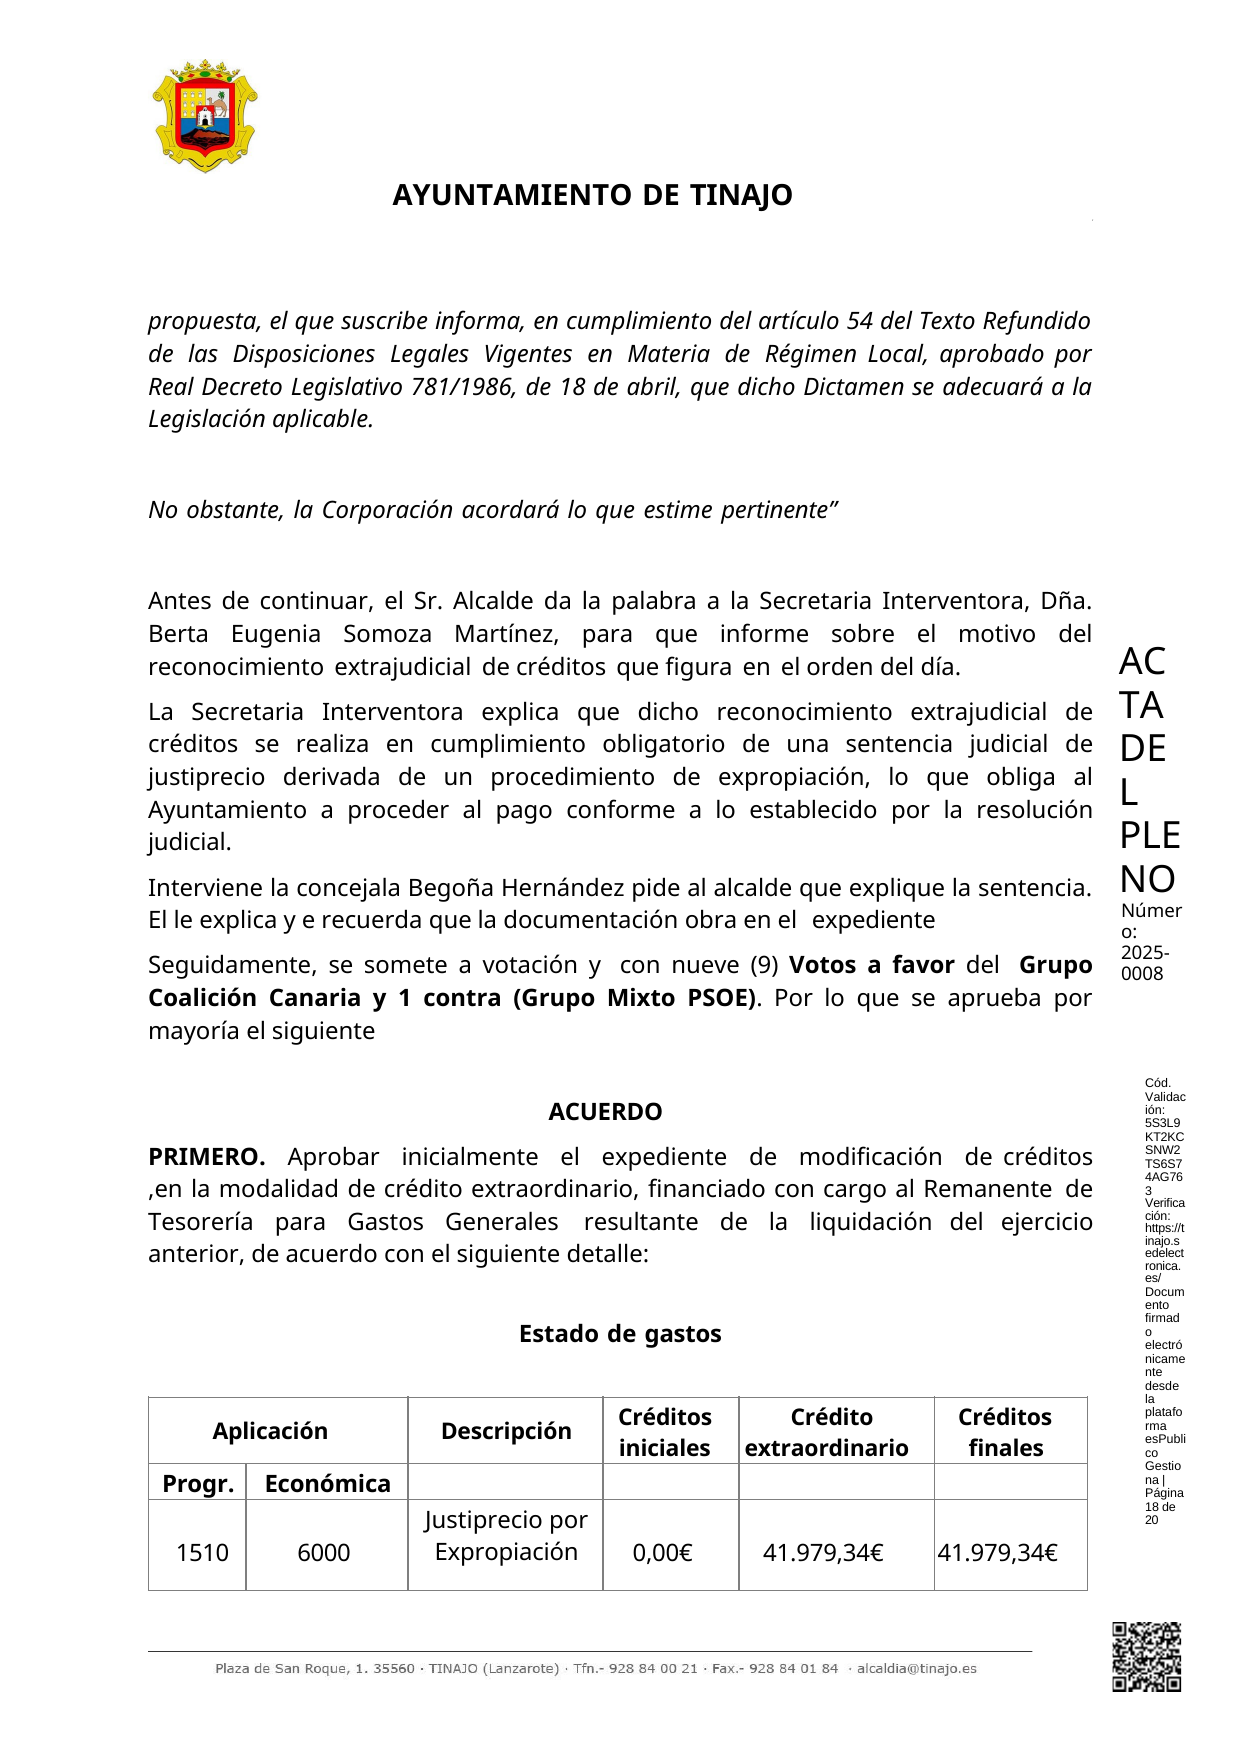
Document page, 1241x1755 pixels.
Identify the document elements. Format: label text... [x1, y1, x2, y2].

text propuesta, el que suscribe informa, en cumplimiento del artículo 54 del Texto Refundido de las Disposiciones Legales Vigentes en Materia de Régimen Local, aprobado por Real Decreto Legislativo 781/1986, de 18 de abril, que dicho Dictamen se adecuará a la Legislación aplicable. [148, 304, 1092, 434]
table_header Créditos iniciales [604, 1398, 738, 1463]
table_header Aplicación [149, 1398, 407, 1463]
table_header Crédito extraordinario [740, 1398, 934, 1463]
table_cell [604, 1464, 738, 1499]
table_cell Progr. [149, 1464, 245, 1499]
table_cell [935, 1464, 1087, 1499]
text ACTA DEL PLENO [1119, 640, 1186, 901]
text La Secretaria Interventora explica que dicho reconocimiento extrajudicial de créditos se realiza en cumplimiento obligatorio de una sentencia judicial de justiprecio derivada de un procedimiento de expropiación, lo que obliga al Ayuntamiento a proceder al pago conforme a lo establecido por la resolución judicial. [148, 695, 1093, 858]
table_cell [409, 1464, 602, 1499]
text Interviene la concejala Begoña Hernández pide al alcalde que explique la sentencia. El le explica y e recuerda que la documentación obra en el expediente [148, 870, 1093, 936]
text Documento firmado electrónicamente desde la plataforma esPublico Gestiona | Página 18 de 20 [1145, 1285, 1186, 1527]
table_cell 41.979,34€ [935, 1500, 1087, 1590]
text Verificación: https://tinajo.sedelectronica.es/ [1145, 1198, 1186, 1285]
text Número: 2025-0008 Fecha: 30/10/2025 [1121, 901, 1186, 985]
text Seguidamente, se somete a votación y con nueve (9) Votos a favor del Grupo Coalición Canaria y 1 contra (Grupo Mixto PSOE). Por lo que se aprueba por mayoría el siguiente [148, 948, 1093, 1046]
table_header Créditos finales [935, 1398, 1087, 1463]
text Antes de continuar, el Sr. Alcalde da la palabra a la Secretaria Interventora, Dña. Berta Eugenia Somoza Martínez, para que informe sobre el motivo del reconocimiento extrajudicial de créditos que figura en el orden del día. [148, 584, 1093, 682]
table_cell 41.979,34€ [740, 1500, 934, 1590]
subtitle ACUERDO [119, 1094, 1093, 1127]
text No obstante, la Corporación acordará lo que estime pertinente” [148, 493, 1109, 526]
table_header Descripción [409, 1398, 602, 1463]
table_cell [740, 1464, 934, 1499]
table_cell Económica [247, 1464, 407, 1499]
table_cell 0,00€ [604, 1500, 738, 1590]
table_cell Justiprecio por Expropiación [409, 1500, 602, 1590]
text Cód. Validación: 5S3L9KT2KCSNW2TS6S74AG763 [1145, 1077, 1186, 1198]
table_cell 1510 [149, 1500, 245, 1590]
text PRIMERO. Aprobar inicialmente el expediente de modificación de créditos ,en la modalidad de crédito extraordinario, financiado con cargo al Remanente de Tesorería para Gastos Generales resultante de la liquidación del ejercicio anterior, de acuerdo con el siguiente detalle: [148, 1139, 1093, 1270]
subtitle Estado de gastos [148, 1317, 1093, 1349]
table_cell 6000 [247, 1500, 407, 1590]
